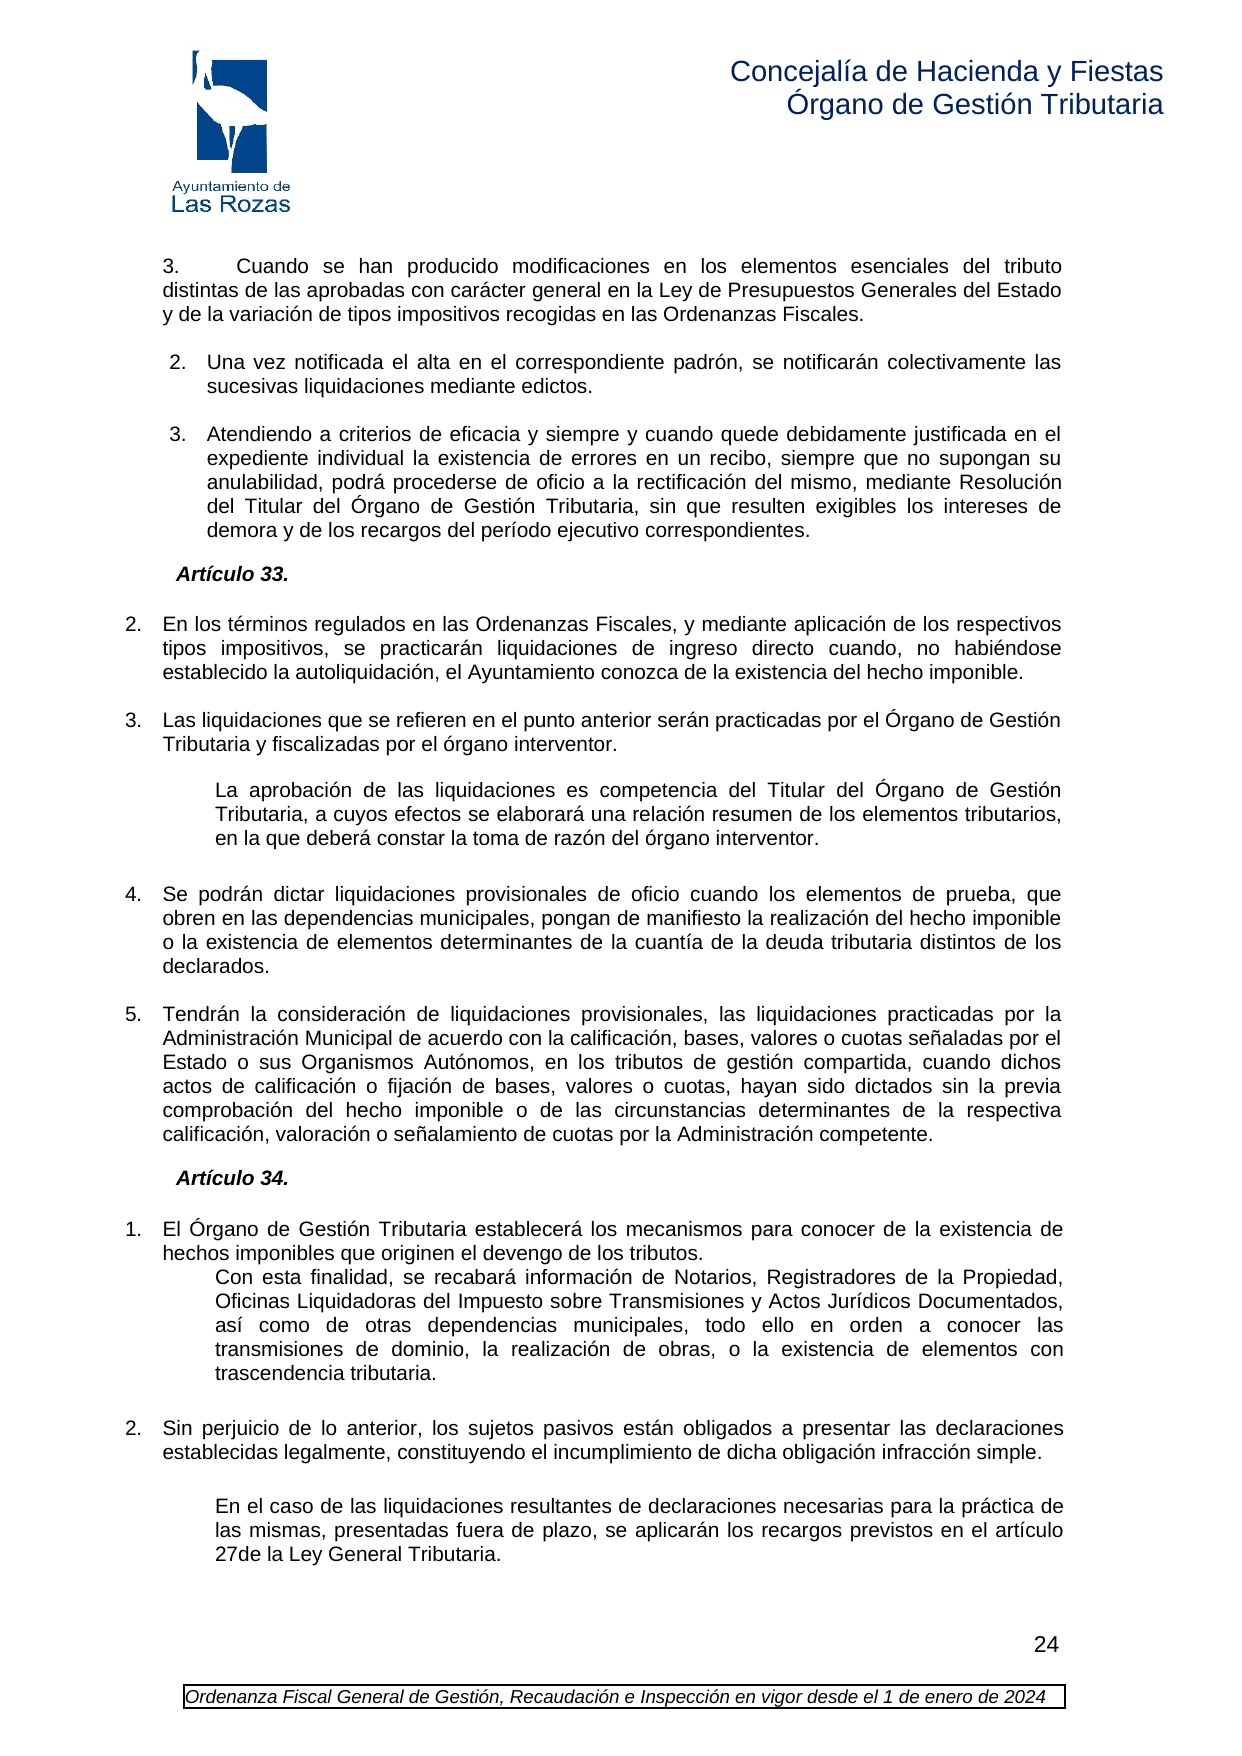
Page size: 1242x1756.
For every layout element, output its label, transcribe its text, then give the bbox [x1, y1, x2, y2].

list Tendrán la consideración de liquidaciones provisionales, las liquidaciones practicadas por la Administración Municipal de acuerdo con la calificación, bases, valores o cuotas señaladas por el Estado o sus Organismos Autónomos, en los tributos de gestión compartida, cuando dichos actos de calificación o fijación de bases, valores o cuotas, hayan sido dictados sin la previa comprobación del hecho imponible o de las circunstancias determinantes de la respectiva calificación, valoración o señalamiento de cuotas por la Administración competente. [125, 1002, 1063, 1146]
list Cuando se han producido modificaciones en los elementos esenciales del tributo distintas de las aprobadas con carácter general en la Ley de Presupuestos Generales del Estado y de la variación de tipos impositivos recogidas en las Ordenanzas Fiscales. [162, 254, 1063, 326]
list En los términos regulados en las Ordenanzas Fiscales, y mediante aplicación de los respectivos tipos impositivos, se practicarán liquidaciones de ingreso directo cuando, no habiéndose establecido la autoliquidación, el Ayuntamiento conozca de la existencia del hecho imponible. [125, 612, 1063, 684]
text Artículo 33. [176, 562, 296, 586]
list Se podrán dictar liquidaciones provisionales de oficio cuando los elementos de prueba, que obren en las dependencias municipales, pongan de manifiesto la realización del hecho imponible o la existencia de elementos determinantes de la cuantía de la deuda tributaria distintos de los declarados. [125, 882, 1063, 978]
text Con esta finalidad, se recabará información de Notarios, Registradores de la Propiedad, Oficinas Liquidadoras del Impuesto sobre Transmisiones y Actos Jurídicos Documentados, así como de otras dependencias municipales, todo ello en orden a conocer las transmisiones de dominio, la realización de obras, o la existencia de elementos con trascendencia tributaria. [215, 1265, 1065, 1385]
text En el caso de las liquidaciones resultantes de declaraciones necesarias para la práctica de las mismas, presentadas fuera de plazo, se aplicarán los recargos previstos en el artículo 27de la Ley General Tributaria. [215, 1493, 1066, 1565]
list Sin perjuicio de lo anterior, los sujetos pasivos están obligados a presentar las declaraciones establecidas legalmente, constituyendo el incumplimiento de dicha obligación infracción simple. [125, 1416, 1065, 1464]
list Las liquidaciones que se refieren en el punto anterior serán practicadas por el Órgano de Gestión Tributaria y fiscalizadas por el órgano interventor. [125, 708, 1063, 756]
text Artículo 34. [176, 1166, 296, 1190]
text La aprobación de las liquidaciones es competencia del Titular del Órgano de Gestión Tributaria, a cuyos efectos se elaborará una relación resumen de los elementos tributarios, en la que deberá constar la toma de razón del órgano interventor. [215, 778, 1063, 849]
list Atendiendo a criterios de eficacia y siempre y cuando quede debidamente justificada en el expediente individual la existencia de errores en un recibo, siempre que no supongan su anulabilidad, podrá procederse de oficio a la rectificación del mismo, mediante Resolución del Titular del Órgano de Gestión Tributaria, sin que resulten exigibles los intereses de demora y de los recargos del período ejecutivo correspondientes. [169, 422, 1063, 542]
list El Órgano de Gestión Tributaria establecerá los mecanismos para conocer de la existencia de hechos imponibles que originen el devengo de los tributos. [125, 1217, 1065, 1265]
list Una vez notificada el alta en el correspondiente padrón, se notificarán colectivamente las sucesivas liquidaciones mediante edictos. [169, 350, 1063, 398]
